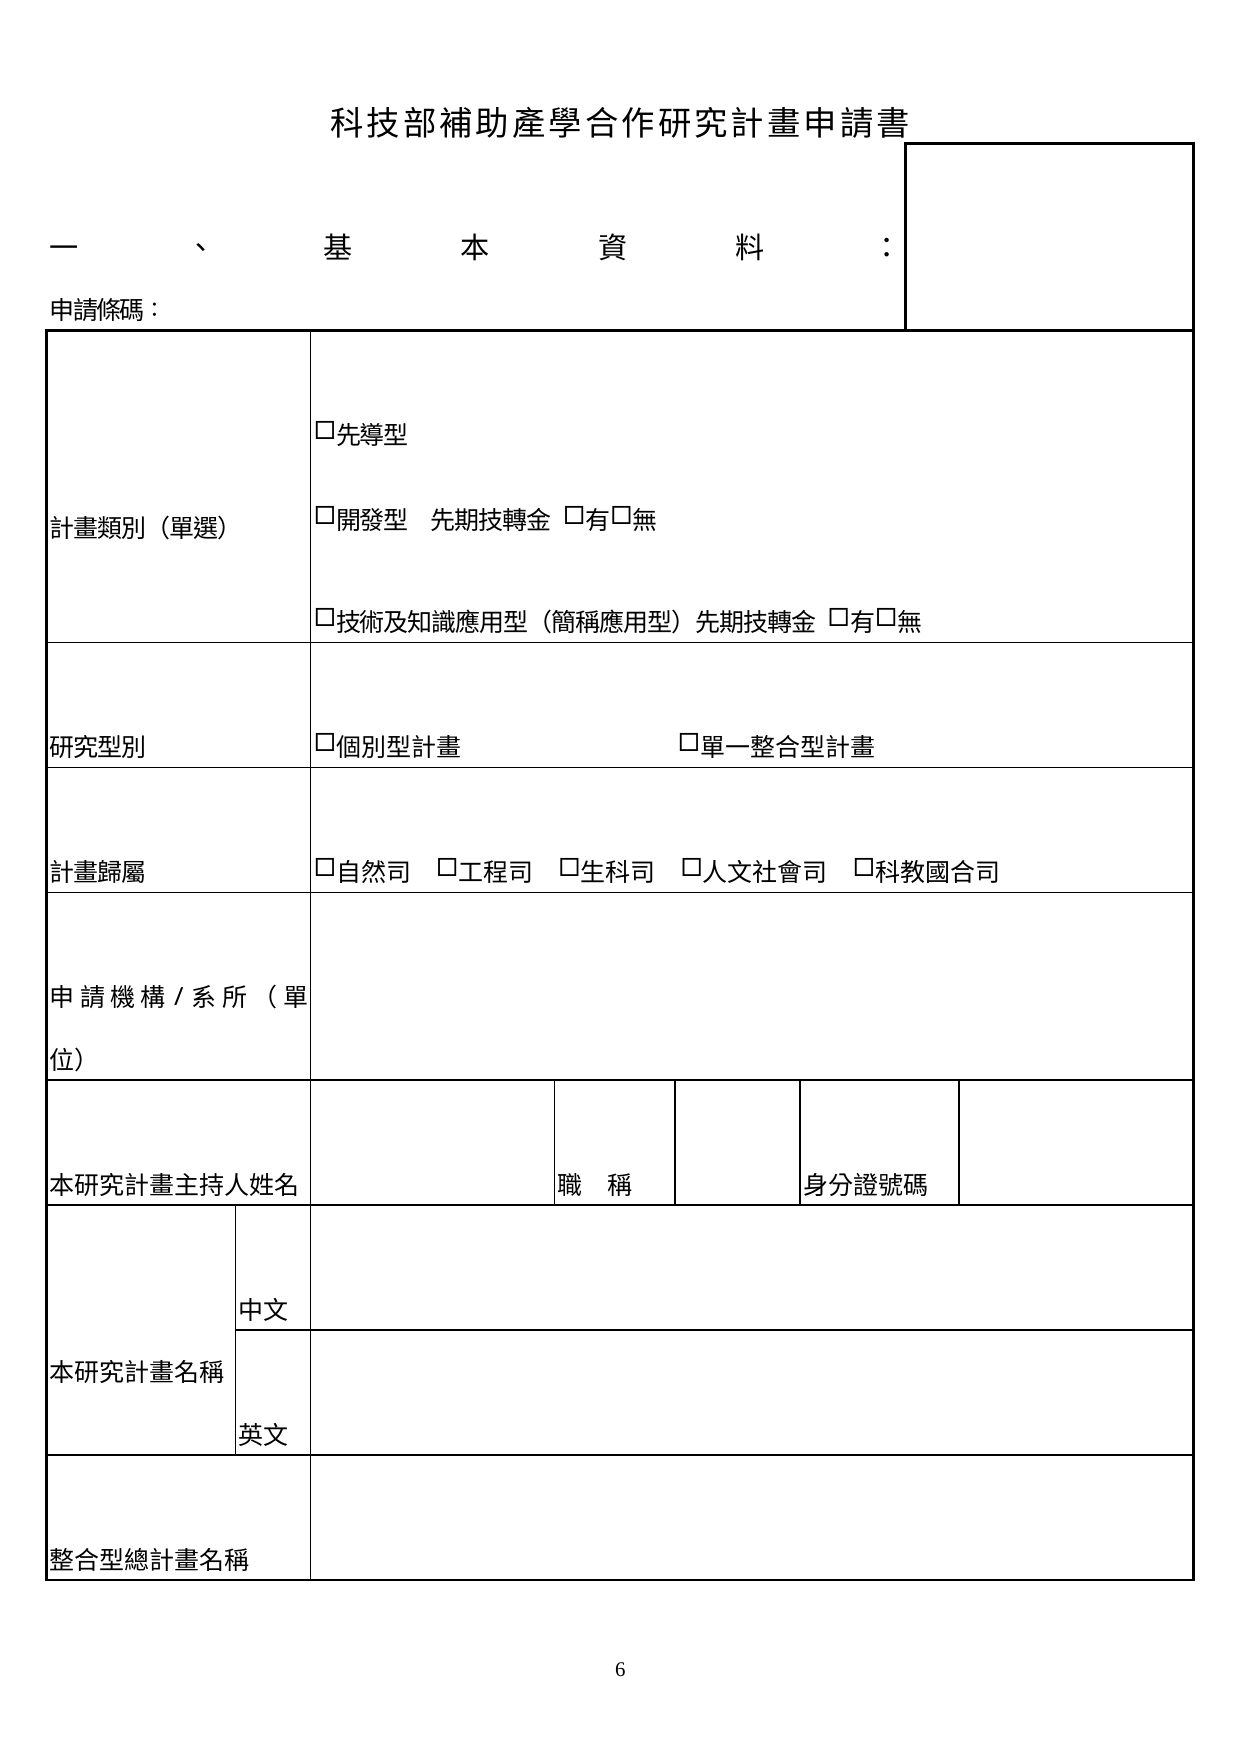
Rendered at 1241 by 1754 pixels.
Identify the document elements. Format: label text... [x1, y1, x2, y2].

table_cell [311, 1331, 1192, 1454]
table_cell ¨單一整合型計畫 [675, 643, 1192, 767]
table_cell 本研究計畫名稱 [48, 1206, 235, 1454]
table_cell 身分證號碼 [801, 1081, 958, 1204]
table_cell [311, 1081, 554, 1204]
table_cell ¨自然司 ¨工程司 ¨生科司 ¨人文社會司 ¨科教國合司 [311, 768, 1192, 892]
table_cell [311, 1206, 1192, 1329]
table_cell 中文 [236, 1206, 310, 1329]
text 科技部補助產學合作研究計畫申請書 [71, 79, 1169, 142]
table_cell 計畫類別（單選） [48, 332, 310, 642]
table_cell [311, 1456, 1192, 1579]
table_cell [960, 1081, 1192, 1204]
table_cell 本研究計畫主持人姓名 [48, 1081, 310, 1204]
table_cell 英文 [236, 1331, 310, 1454]
table_cell 研究型別 [48, 643, 310, 767]
table_cell 整合型總計畫名稱 [48, 1456, 310, 1579]
table_cell [676, 1081, 799, 1204]
table_header 一、基本資料： 申請條碼： [47, 142, 904, 329]
table_cell ¨個別型計畫 [311, 643, 675, 767]
table_cell 計畫歸屬 [48, 768, 310, 892]
table_cell 申請機構/系所（單位） [48, 893, 310, 1079]
table_cell 職 稱 [555, 1081, 674, 1204]
table_cell [311, 893, 1192, 1079]
table_header [907, 145, 1192, 329]
table_cell ¨先導型 ¨開發型 先期技轉金 ¨有¨無 ¨技術及知識應用型（簡稱應用型）先期技轉金 ¨有¨無 [311, 332, 1192, 642]
